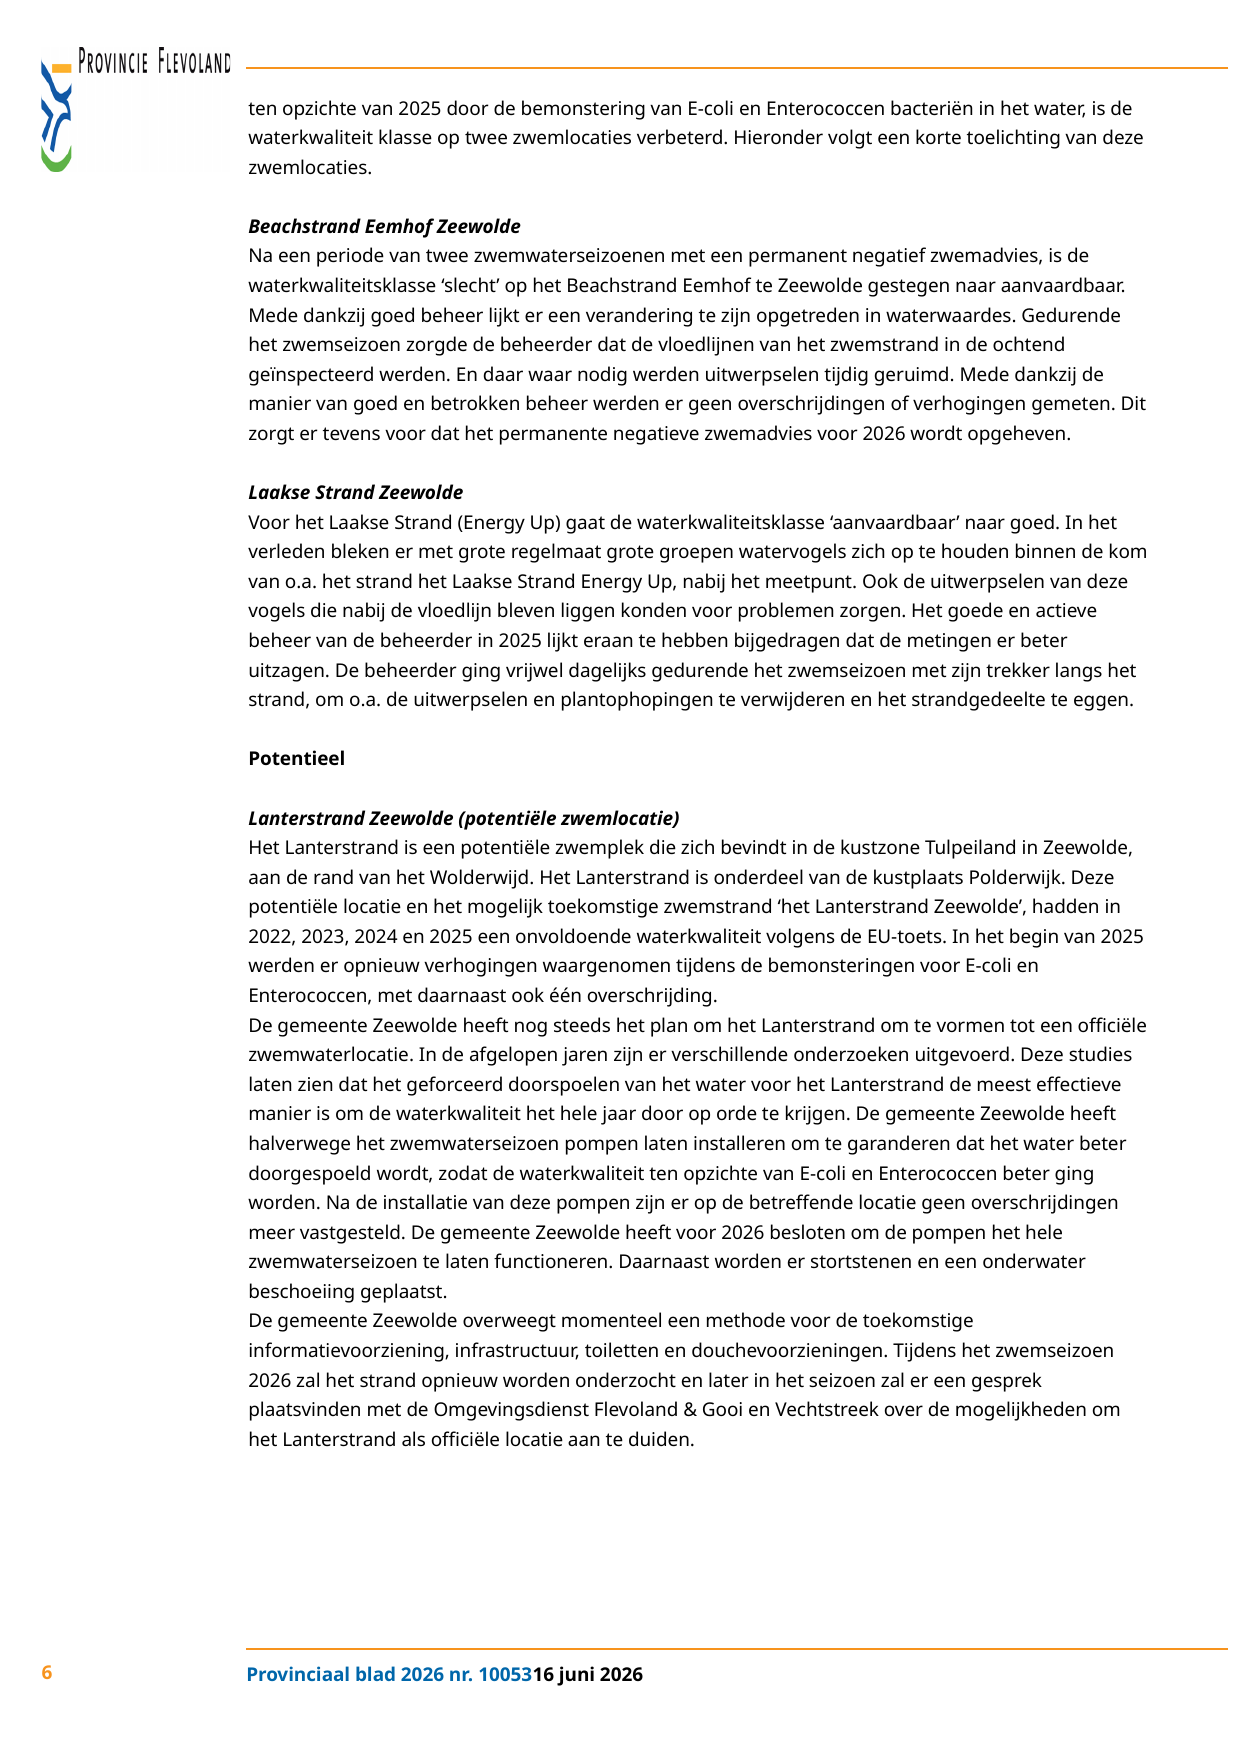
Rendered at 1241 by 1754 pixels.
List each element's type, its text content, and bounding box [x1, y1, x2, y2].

text Laakse Strand Zeewolde [248, 479, 1152, 505]
text De gemeente Zeewolde heeft nog steeds het plan om het Lanterstrand om te vormen tot een officiële zwemwaterlocatie. In de afgelopen jaren zijn er verschillende onderzoeken uitgevoerd. Deze studies laten zien dat het geforceerd doorspoelen van het water voor het Lanterstrand de meest effectieve manier is om de waterkwaliteit het hele jaar door op orde te krijgen. De gemeente Zeewolde heeft halverwege het zwemwaterseizoen pompen laten installeren om te garanderen dat het water beter doorgespoeld wordt, zodat de waterkwaliteit ten opzichte van E-coli en Enterococcen beter ging worden. Na de installatie van deze pompen zijn er op de betreffende locatie geen overschrijdingen meer vastgesteld. De gemeente Zeewolde heeft voor 2026 besloten om de pompen het hele zwemwaterseizoen te laten functioneren. Daarnaast worden er stortstenen en een onderwater beschoeiing geplaatst. [248, 1012, 1152, 1304]
picture [41, 47, 231, 172]
text Voor het Laakse Strand (Energy Up) gaat de waterkwaliteitsklasse ‘aanvaardbaar’ naar goed. In het verleden bleken er met grote regelmaat grote groepen watervogels zich op te houden binnen de kom van o.a. het strand het Laakse Strand Energy Up, nabij het meetpunt. Ook de uitwerpselen van deze vogels die nabij de vloedlijn bleven liggen konden voor problemen zorgen. Het goede en actieve beheer van de beheerder in 2025 lijkt eraan te hebben bijgedragen dat de metingen er beter uitzagen. De beheerder ging vrijwel dagelijks gedurende het zwemseizoen met zijn trekker langs het strand, om o.a. de uitwerpselen en plantophopingen te verwijderen en het strandgedeelte te eggen. [248, 509, 1152, 712]
text Na een periode van twee zwemwaterseizoenen met een permanent negatief zwemadvies, is de waterkwaliteitsklasse ‘slecht’ op het Beachstrand Eemhof te Zeewolde gestegen naar aanvaardbaar. Mede dankzij goed beheer lijkt er een verandering te zijn opgetreden in waterwaardes. Gedurende het zwemseizoen zorgde de beheerder dat de vloedlijnen van het zwemstrand in de ochtend geïnspecteerd werden. En daar waar nodig werden uitwerpselen tijdig geruimd. Mede dankzij de manier van goed en betrokken beheer werden er geen overschrijdingen of verhogingen gemeten. Dit zorgt er tevens voor dat het permanente negatieve zwemadvies voor 2026 wordt opgeheven. [248, 243, 1152, 446]
text Potentieel [248, 746, 1152, 771]
text Het Lanterstrand is een potentiële zwemplek die zich bevindt in de kustzone Tulpeiland in Zeewolde, aan de rand van het Wolderwijd. Het Lanterstrand is onderdeel van de kustplaats Polderwijk. Deze potentiële locatie en het mogelijk toekomstige zwemstrand ‘het Lanterstrand Zeewolde’, hadden in 2022, 2023, 2024 en 2025 een onvoldoende waterkwaliteit volgens de EU-toets. In het begin van 2025 werden er opnieuw verhogingen waargenomen tijdens de bemonsteringen voor E-coli en Enterococcen, met daarnaast ook één overschrijding. [248, 834, 1152, 1008]
text Beachstrand Eemhof Zeewolde [248, 213, 1152, 239]
text De gemeente Zeewolde overweegt momenteel een methode voor de toekomstige informatievoorziening, infrastructuur, toiletten en douchevoorzieningen. Tijdens het zwemseizoen 2026 zal het strand opnieuw worden onderzocht en later in het seizoen zal er een gesprek plaatsvinden met de Omgevingsdienst Flevoland & Gooi en Vechtstreek over de mogelijkheden om het Lanterstrand als officiële locatie aan te duiden. [248, 1308, 1152, 1452]
text Lanterstrand Zeewolde (potentiële zwemlocatie) [248, 805, 1152, 831]
text ten opzichte van 2025 door de bemonstering van E-coli en Enterococcen bacteriën in het water, is de waterkwaliteit klasse op twee zwemlocaties verbeterd. Hieronder volgt een korte toelichting van deze zwemlocaties. [248, 95, 1152, 180]
